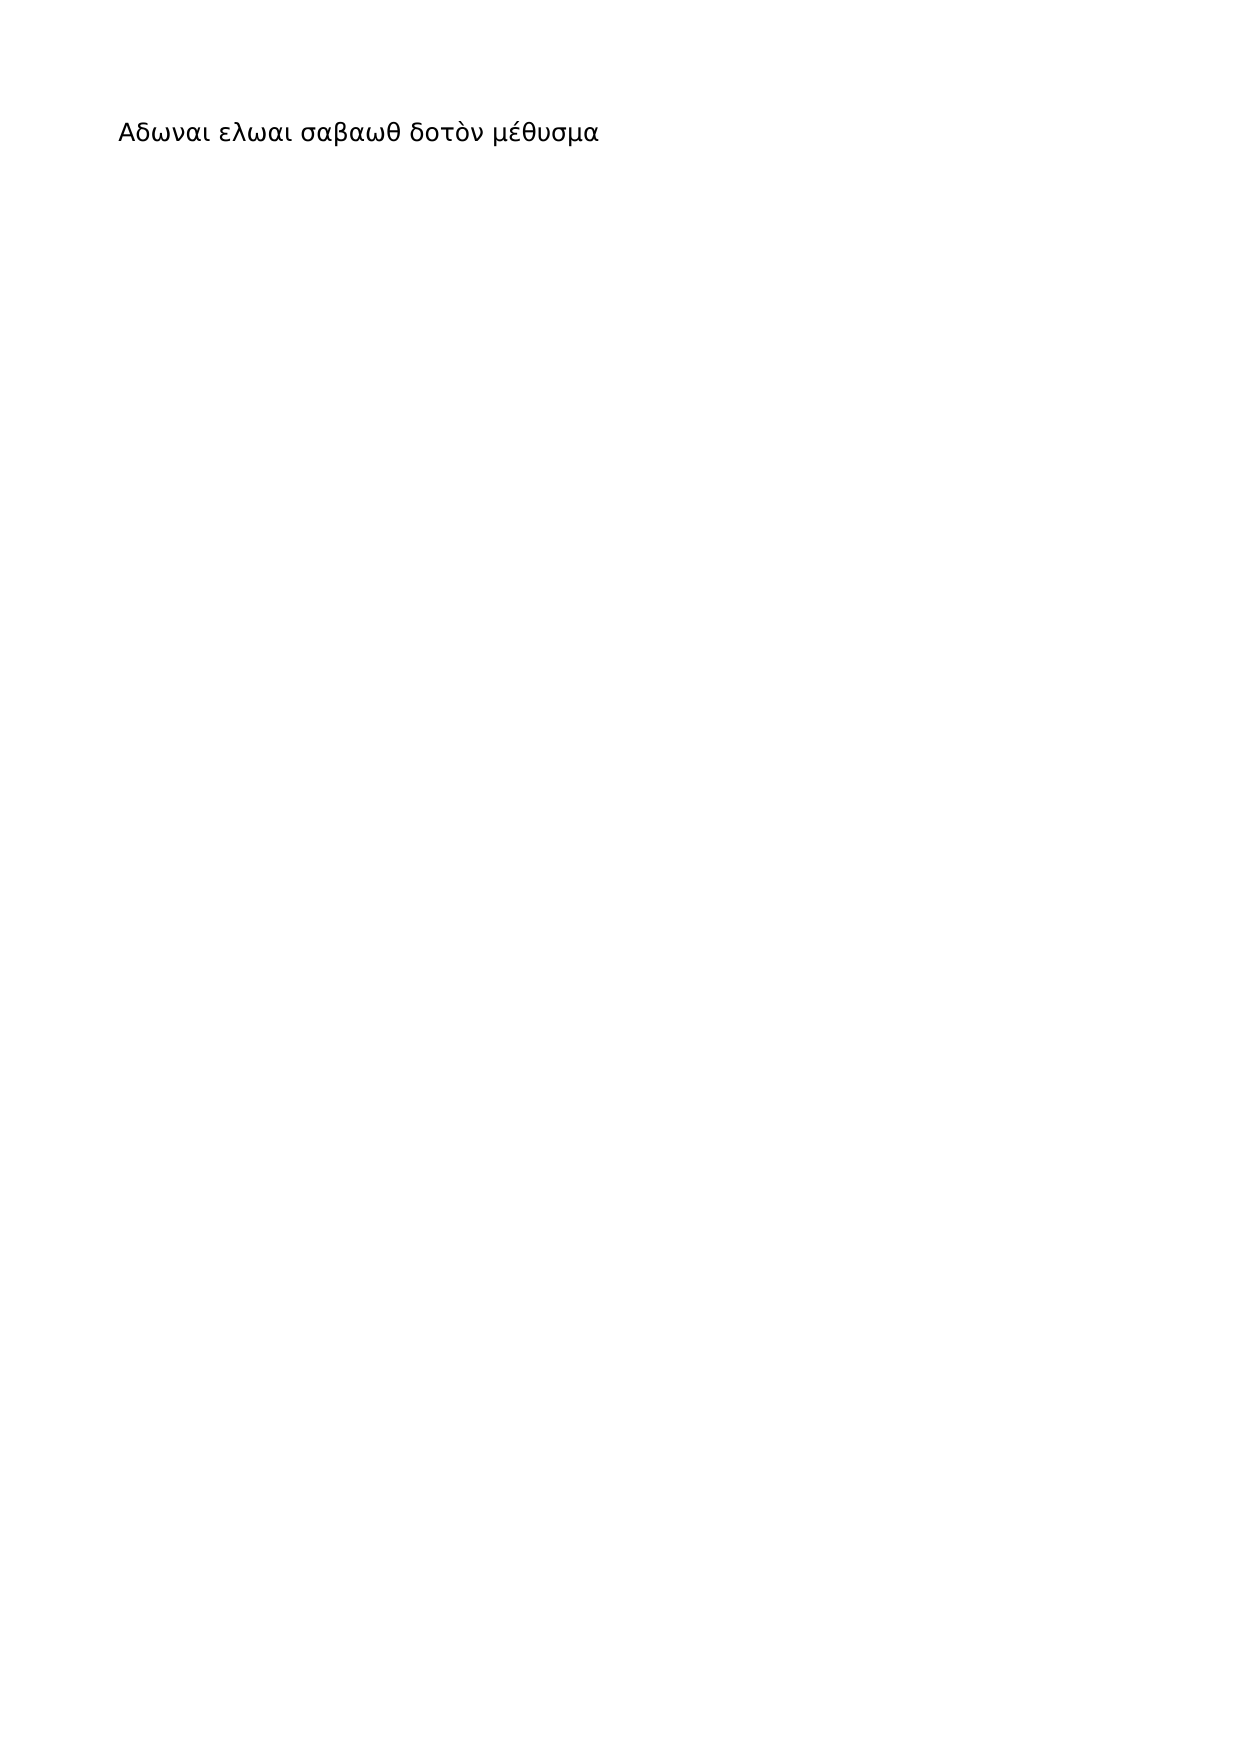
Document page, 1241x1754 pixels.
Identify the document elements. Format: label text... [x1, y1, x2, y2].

text Αδωναι ελωαι σαβαωθ δοτὸν μέθυσμα [118, 118, 1122, 147]
